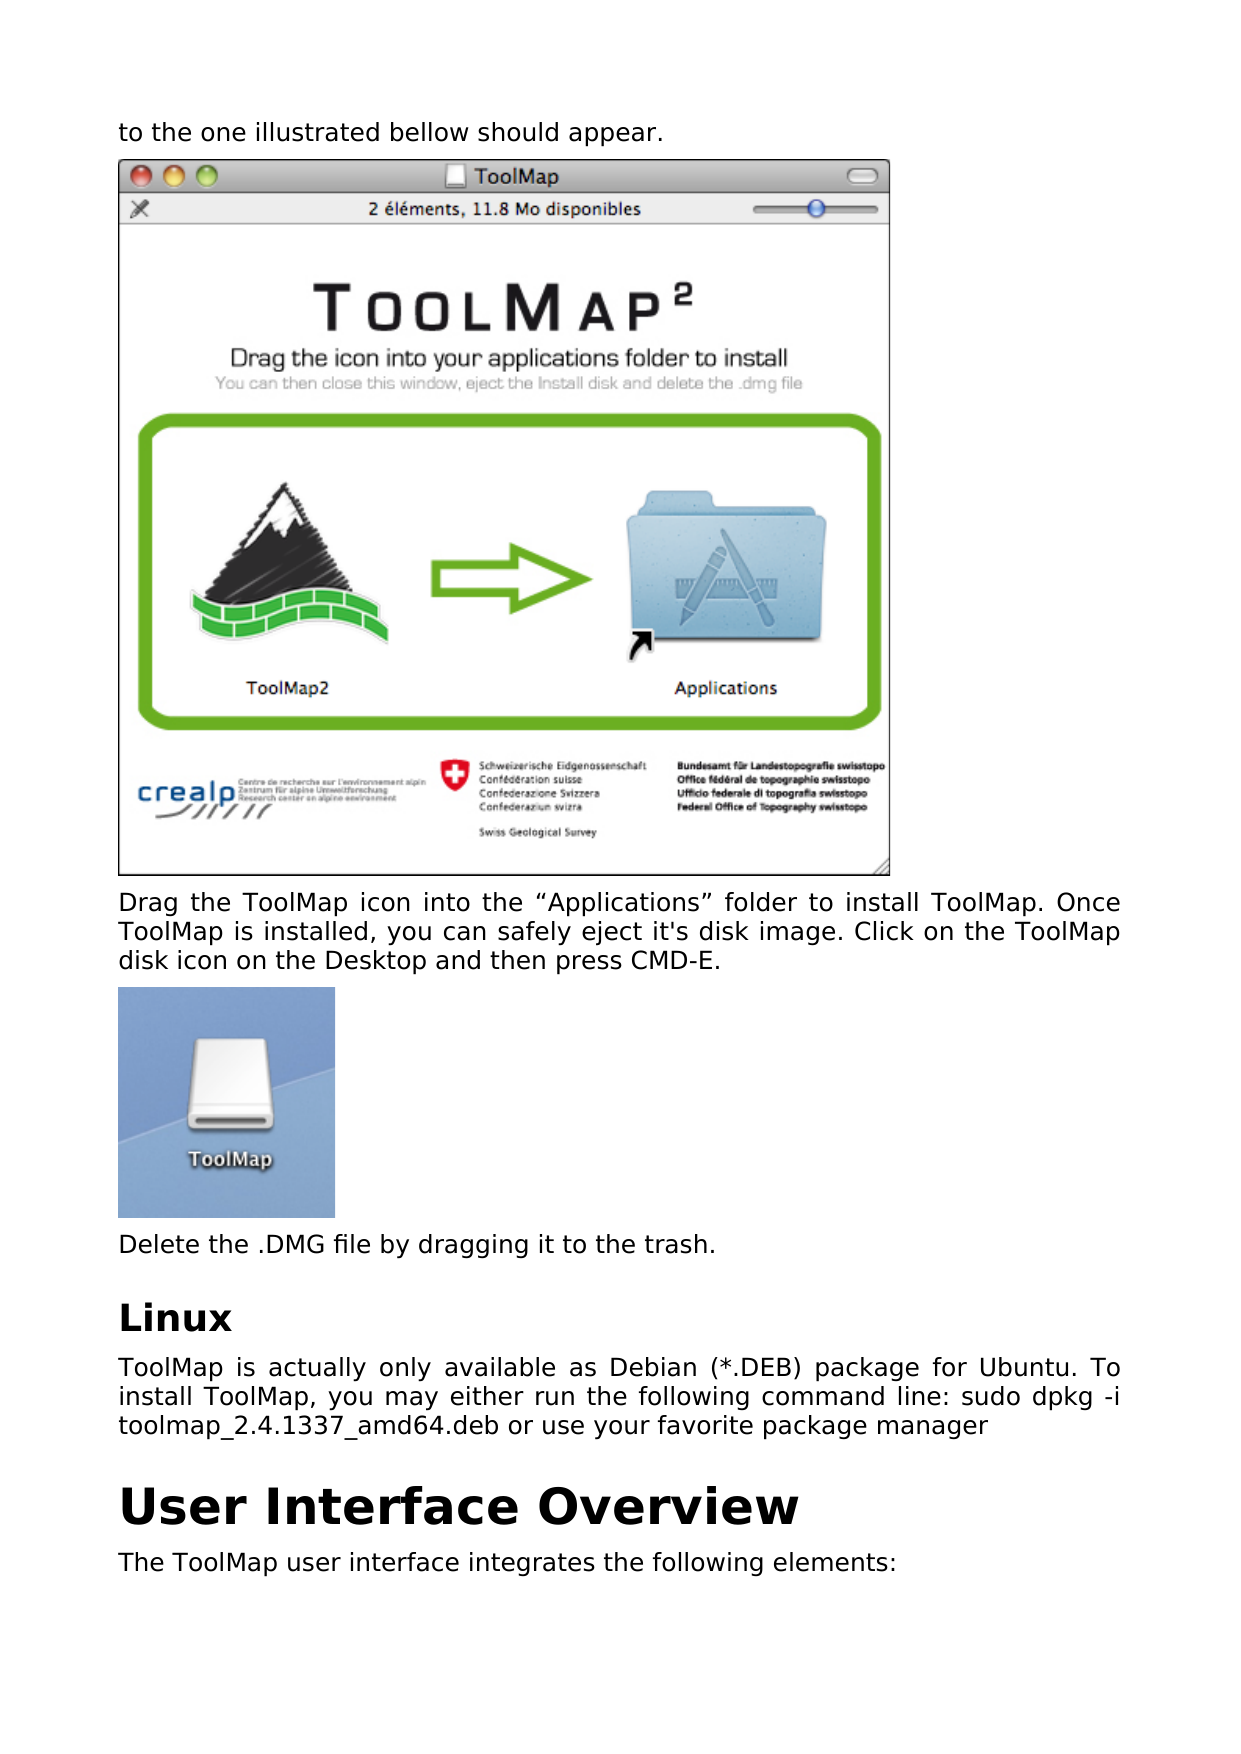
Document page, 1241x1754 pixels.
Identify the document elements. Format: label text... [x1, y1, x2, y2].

text Drag the ToolMap icon into the “Applications” folder to install ToolMap. Once ToolMap is installed, you can safely eject it's disk image. Click on the ToolMap disk icon on the Desktop and then press CMD-E. [118, 888, 1122, 975]
subtitle User Interface Overview [118, 1478, 1122, 1536]
picture [118, 159, 890, 876]
text ToolMap is actually only available as Debian (*.DEB) package for Ubuntu. To install ToolMap, you may either run the following command line: sudo dpkg -i toolmap_2.4.1337_amd64.deb or use your favorite package manager [118, 1353, 1122, 1440]
text Delete the .DMG file by dragging it to the trash. [118, 1230, 1122, 1259]
subtitle Linux [118, 1297, 1122, 1340]
picture [118, 987, 336, 1218]
text to the one illustrated bellow should appear. [118, 118, 1122, 147]
text The ToolMap user interface integrates the following elements: [118, 1549, 1122, 1578]
